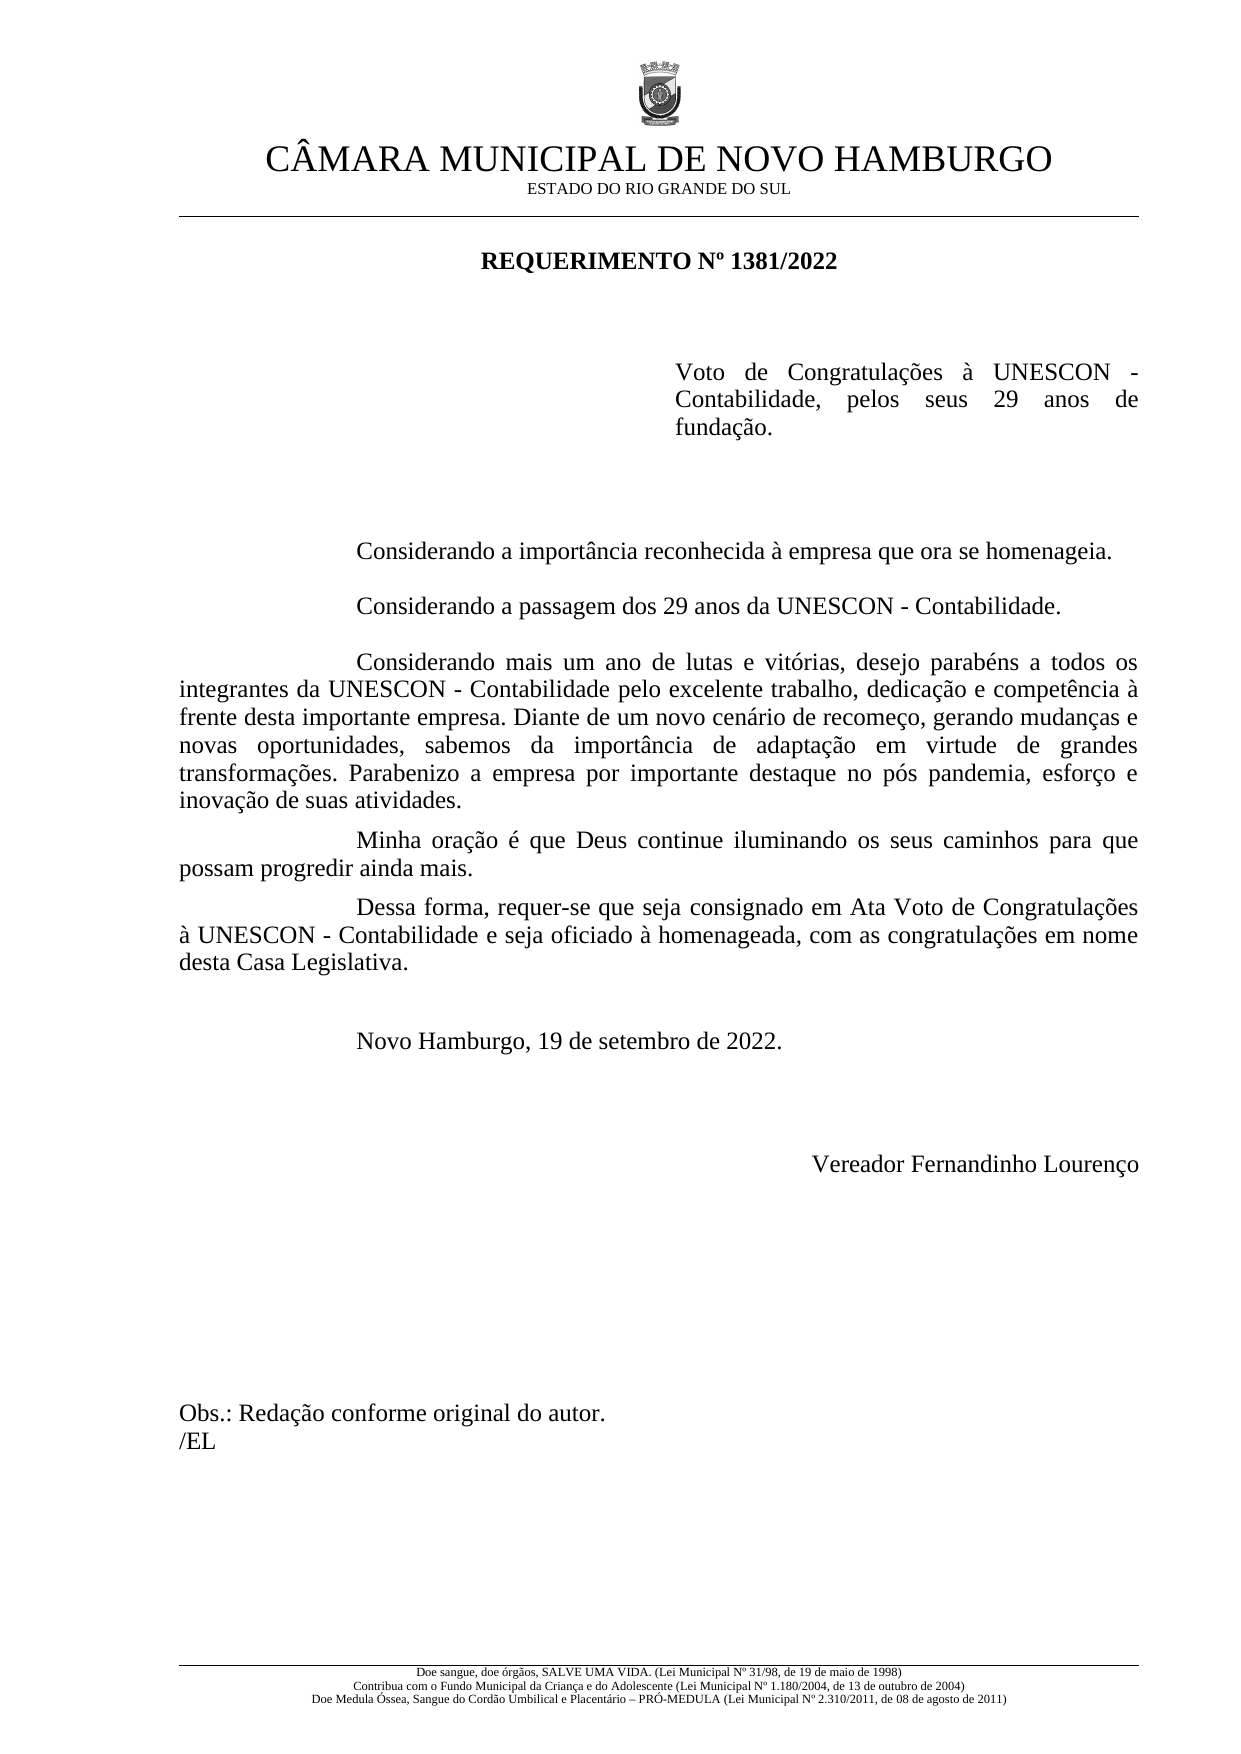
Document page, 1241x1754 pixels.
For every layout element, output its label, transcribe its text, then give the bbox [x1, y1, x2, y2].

text Considerando mais um ano de lutas e vitórias, desejo parabéns a todos os integrantes da UNESCON - Contabilidade pelo excelente trabalho, dedicação e competência à frente desta importante empresa. Diante de um novo cenário de recomeço, gerando mudanças e novas oportunidades, sabemos da importância de adaptação em virtude de grandes transformações. Parabenizo a empresa por importante destaque no pós pandemia, esforço e inovação de suas atividades. [179, 648, 1139, 814]
text Novo Hamburgo, 19 de setembro de 2022. [179, 1027, 1139, 1055]
text /EL [179, 1427, 1139, 1455]
text REQUERIMENTO Nº 1381/2022 [179, 247, 1139, 274]
text Considerando a importância reconhecida à empresa que ora se homenageia. [179, 537, 1139, 565]
text Vereador Fernandinho Lourenço [179, 1150, 1139, 1178]
text Dessa forma, requer-se que seja consignado em Ata Voto de Congratulações à UNESCON - Contabilidade e seja oficiado à homenageada, com as congratulações em nome desta Casa Legislativa. [179, 893, 1139, 976]
text Voto de Congratulações à UNESCON - Contabilidade, pelos seus 29 anos de fundação. [675, 358, 1139, 441]
text Obs.: Redação conforme original do autor. [179, 1399, 1139, 1427]
text Considerando a passagem dos 29 anos da UNESCON - Contabilidade. [179, 592, 1139, 620]
text Minha oração é que Deus continue iluminando os seus caminhos para que possam progredir ainda mais. [179, 826, 1139, 881]
